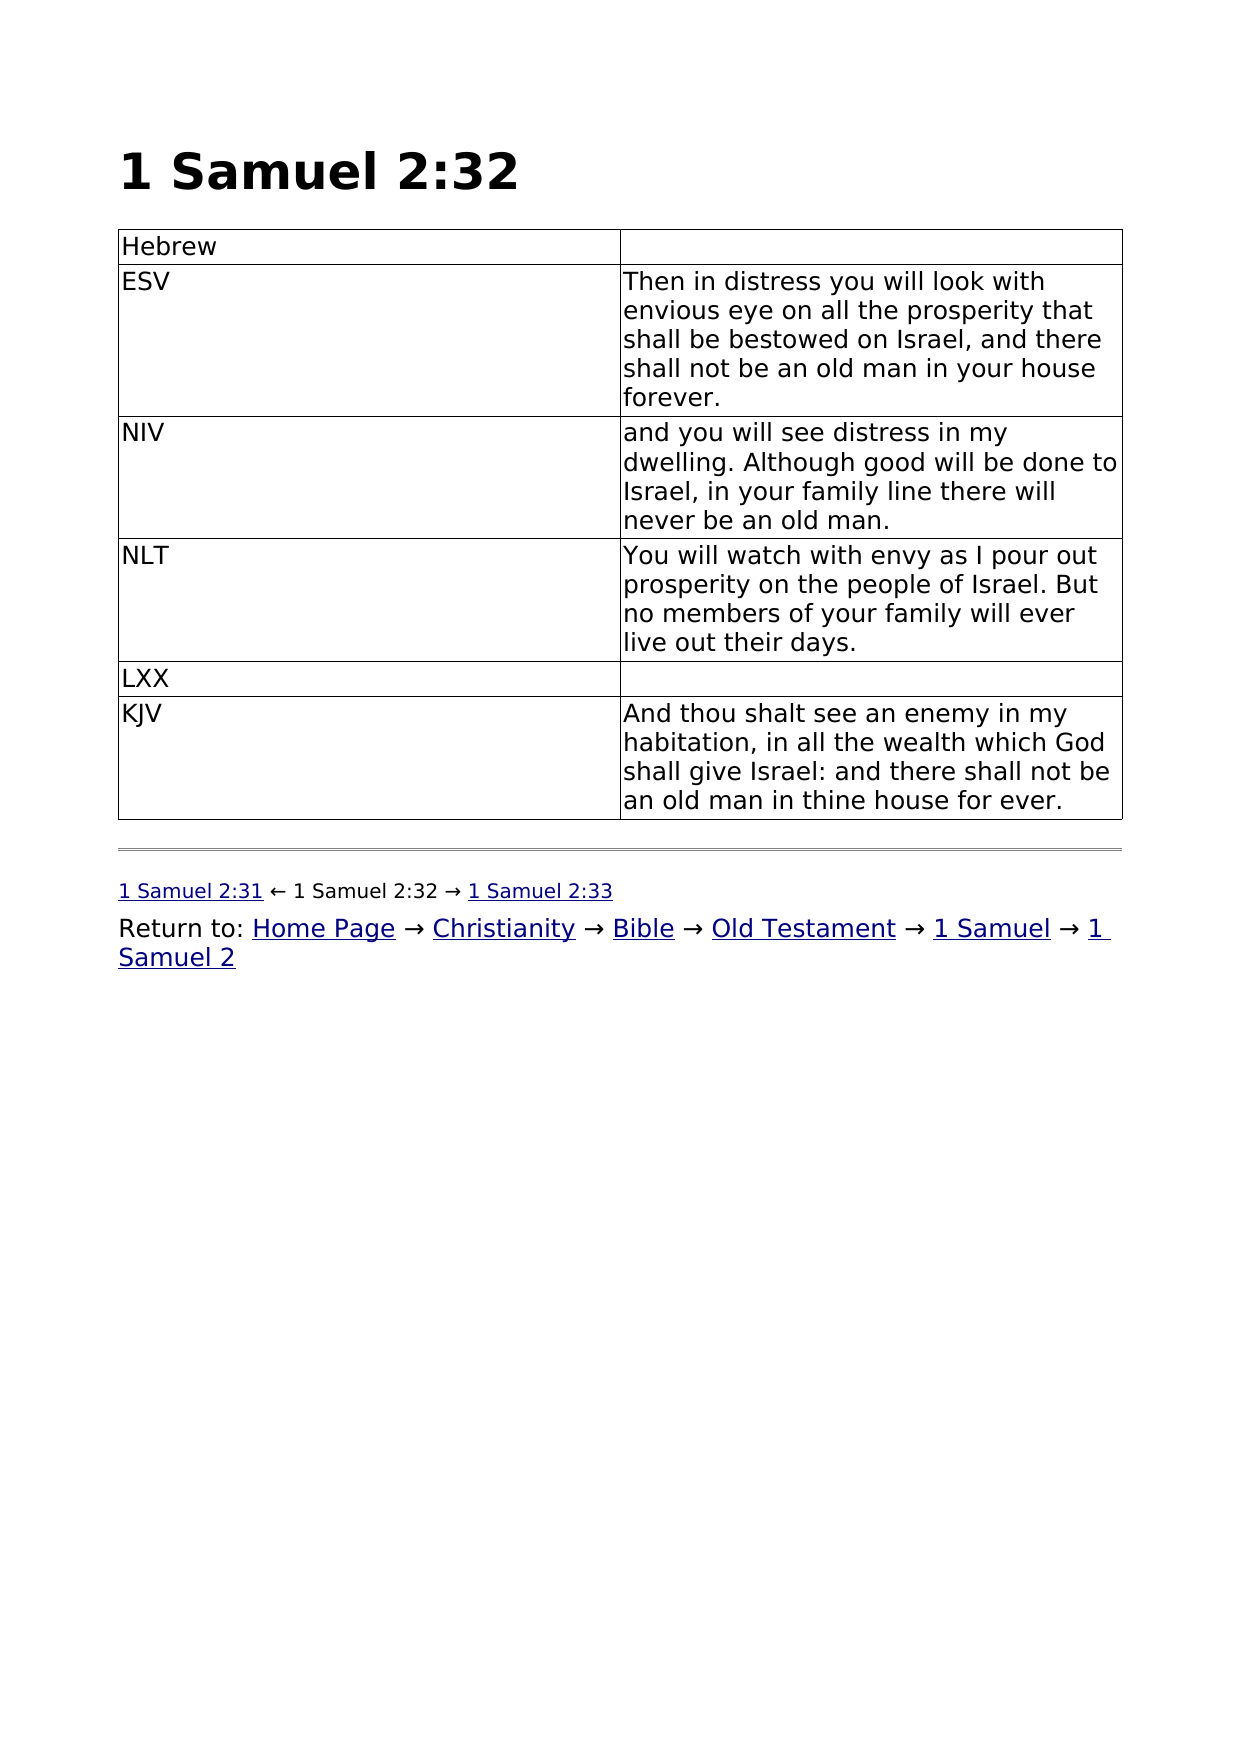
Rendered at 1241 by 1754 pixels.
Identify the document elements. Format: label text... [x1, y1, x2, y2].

table_cell And thou shalt see an enemy in my habitation, in all the wealth which God shall give Israel: and there shall not be an old man in thine house for ever. [621, 697, 1122, 818]
subtitle 1 Samuel 2:32 [118, 143, 1122, 201]
table_cell and you will see distress in my dwelling. Although good will be done to Israel, in your family line there will never be an old man. [621, 417, 1122, 538]
table_cell [621, 662, 1122, 696]
table_cell NLT [119, 539, 620, 661]
text 1 Samuel 2:31 ← 1 Samuel 2:32 → 1 Samuel 2:33 [118, 880, 1122, 914]
table_cell Then in distress you will look with envious eye on all the prosperity that shall be bestowed on Israel, and there shall not be an old man in your house forever. [621, 265, 1122, 416]
table_header [621, 230, 1122, 264]
table_cell NIV [119, 417, 620, 538]
table_cell LXX [119, 662, 620, 696]
table_cell You will watch with envy as I pour out prosperity on the people of Israel. But no members of your family will ever live out their days. [621, 539, 1122, 661]
table_cell KJV [119, 697, 620, 818]
table_cell ESV [119, 265, 620, 416]
text Return to: Home Page → Christianity → Bible → Old Testament → 1 Samuel → 1 Samuel 2 [118, 914, 1122, 972]
table_header Hebrew [119, 230, 620, 264]
